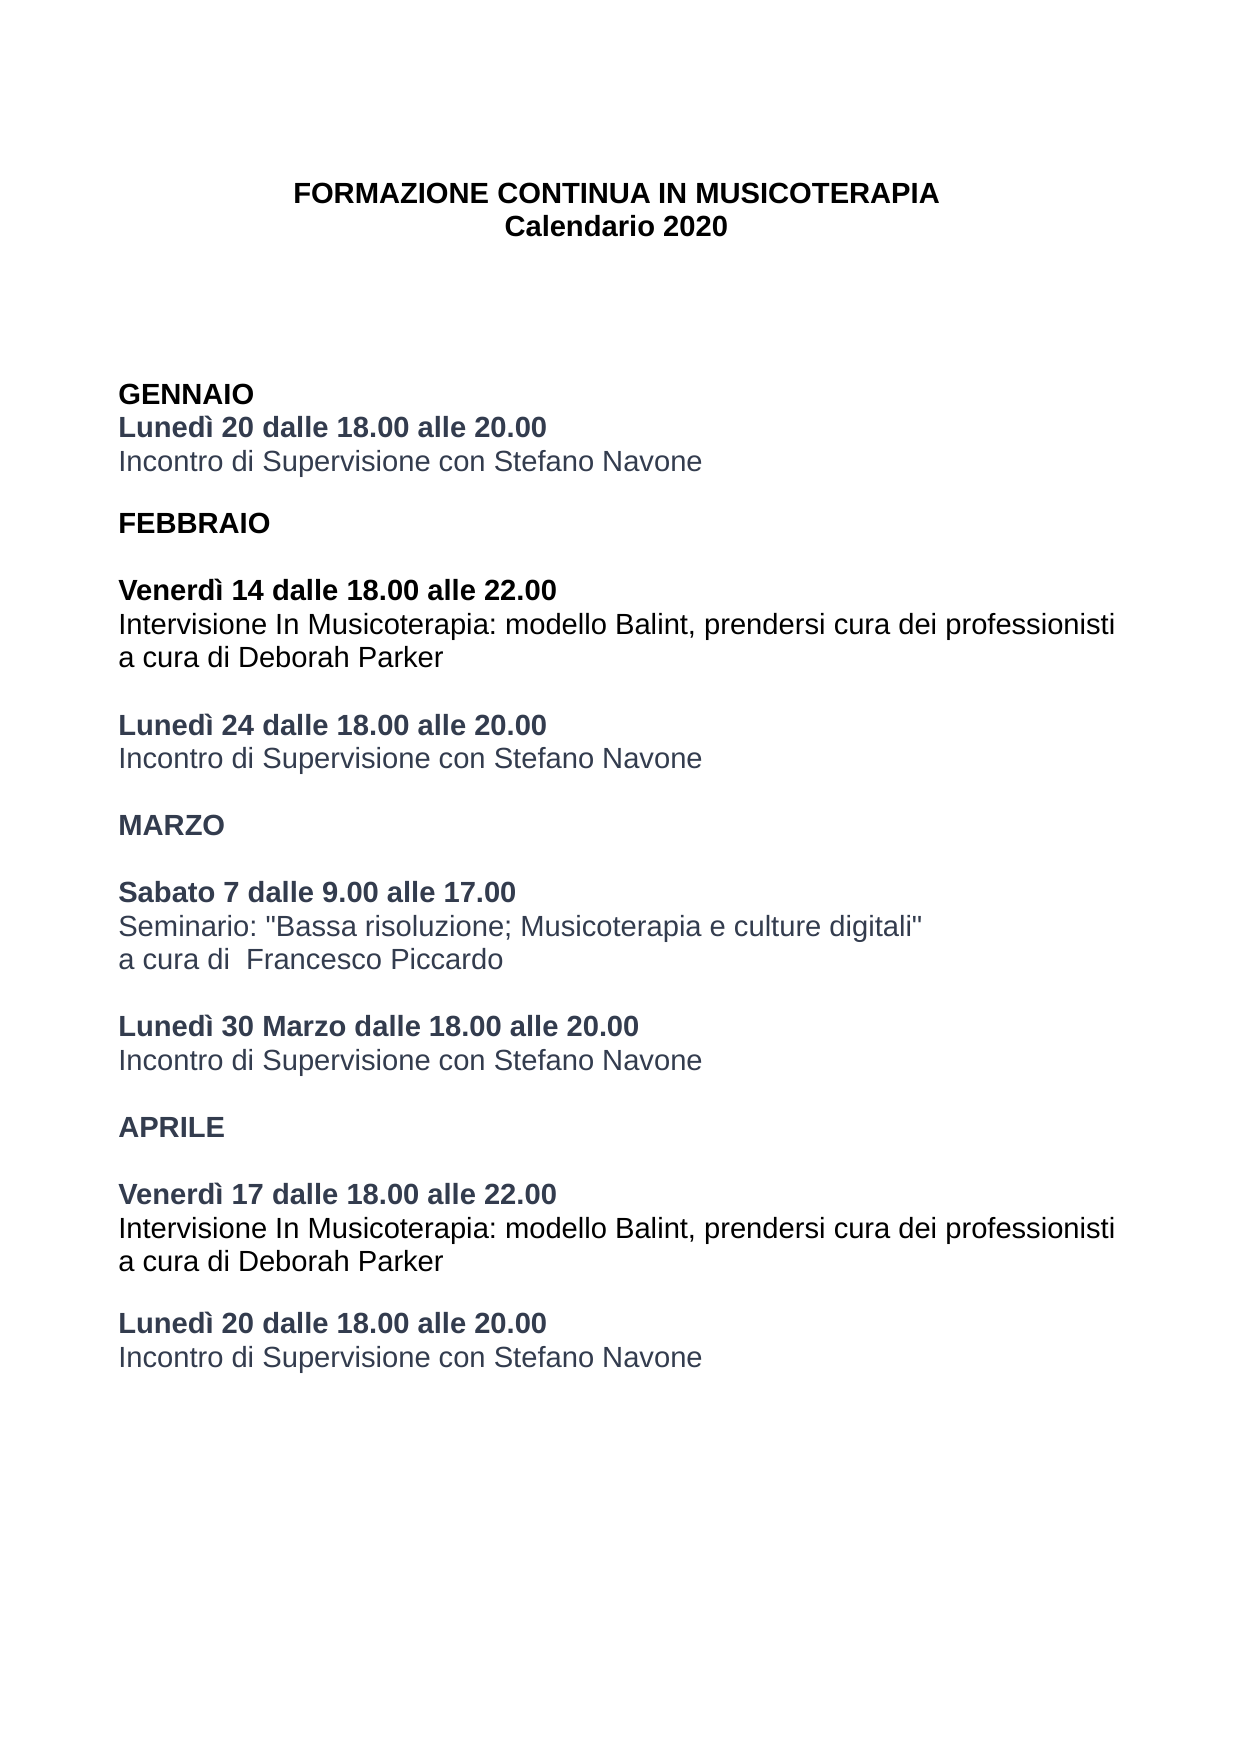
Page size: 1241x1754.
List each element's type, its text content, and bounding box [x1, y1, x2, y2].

text APRILE [118, 1110, 1122, 1143]
text Incontro di Supervisione con Stefano Navone [118, 741, 1122, 774]
text a cura di Francesco Piccardo [118, 942, 1122, 976]
text Lunedì 20 dalle 18.00 alle 20.00 [118, 410, 1122, 444]
text a cura di Deborah Parker [118, 1244, 1122, 1278]
text Intervisione In Musicoterapia: modello Balint, prendersi cura dei professionisti [118, 1211, 1122, 1244]
text a cura di Deborah Parker [118, 640, 1122, 674]
text Sabato 7 dalle 9.00 alle 17.00 [118, 875, 1122, 909]
text MARZO [118, 808, 1122, 842]
text Venerdì 17 dalle 18.00 alle 22.00 [118, 1177, 1122, 1211]
text Incontro di Supervisione con Stefano Navone [118, 1340, 1122, 1373]
text Calendario 2020 [118, 209, 1122, 243]
text Lunedì 24 dalle 18.00 alle 20.00 [118, 707, 1122, 741]
text Incontro di Supervisione con Stefano Navone [118, 1043, 1122, 1076]
text Lunedì 20 dalle 18.00 alle 20.00 [118, 1306, 1122, 1340]
text FEBBRAIO [118, 506, 1122, 540]
text FORMAZIONE CONTINUA IN MUSICOTERAPIA [118, 176, 1122, 209]
text Lunedì 30 Marzo dalle 18.00 alle 20.00 [118, 1009, 1122, 1043]
text Intervisione In Musicoterapia: modello Balint, prendersi cura dei professionisti [118, 607, 1122, 640]
text Seminario: "Bassa risoluzione; Musicoterapia e culture digitali" [118, 909, 1122, 942]
text Incontro di Supervisione con Stefano Navone [118, 444, 1122, 477]
text Venerdì 14 dalle 18.00 alle 22.00 [118, 573, 1122, 607]
text GENNAIO [118, 377, 1122, 410]
